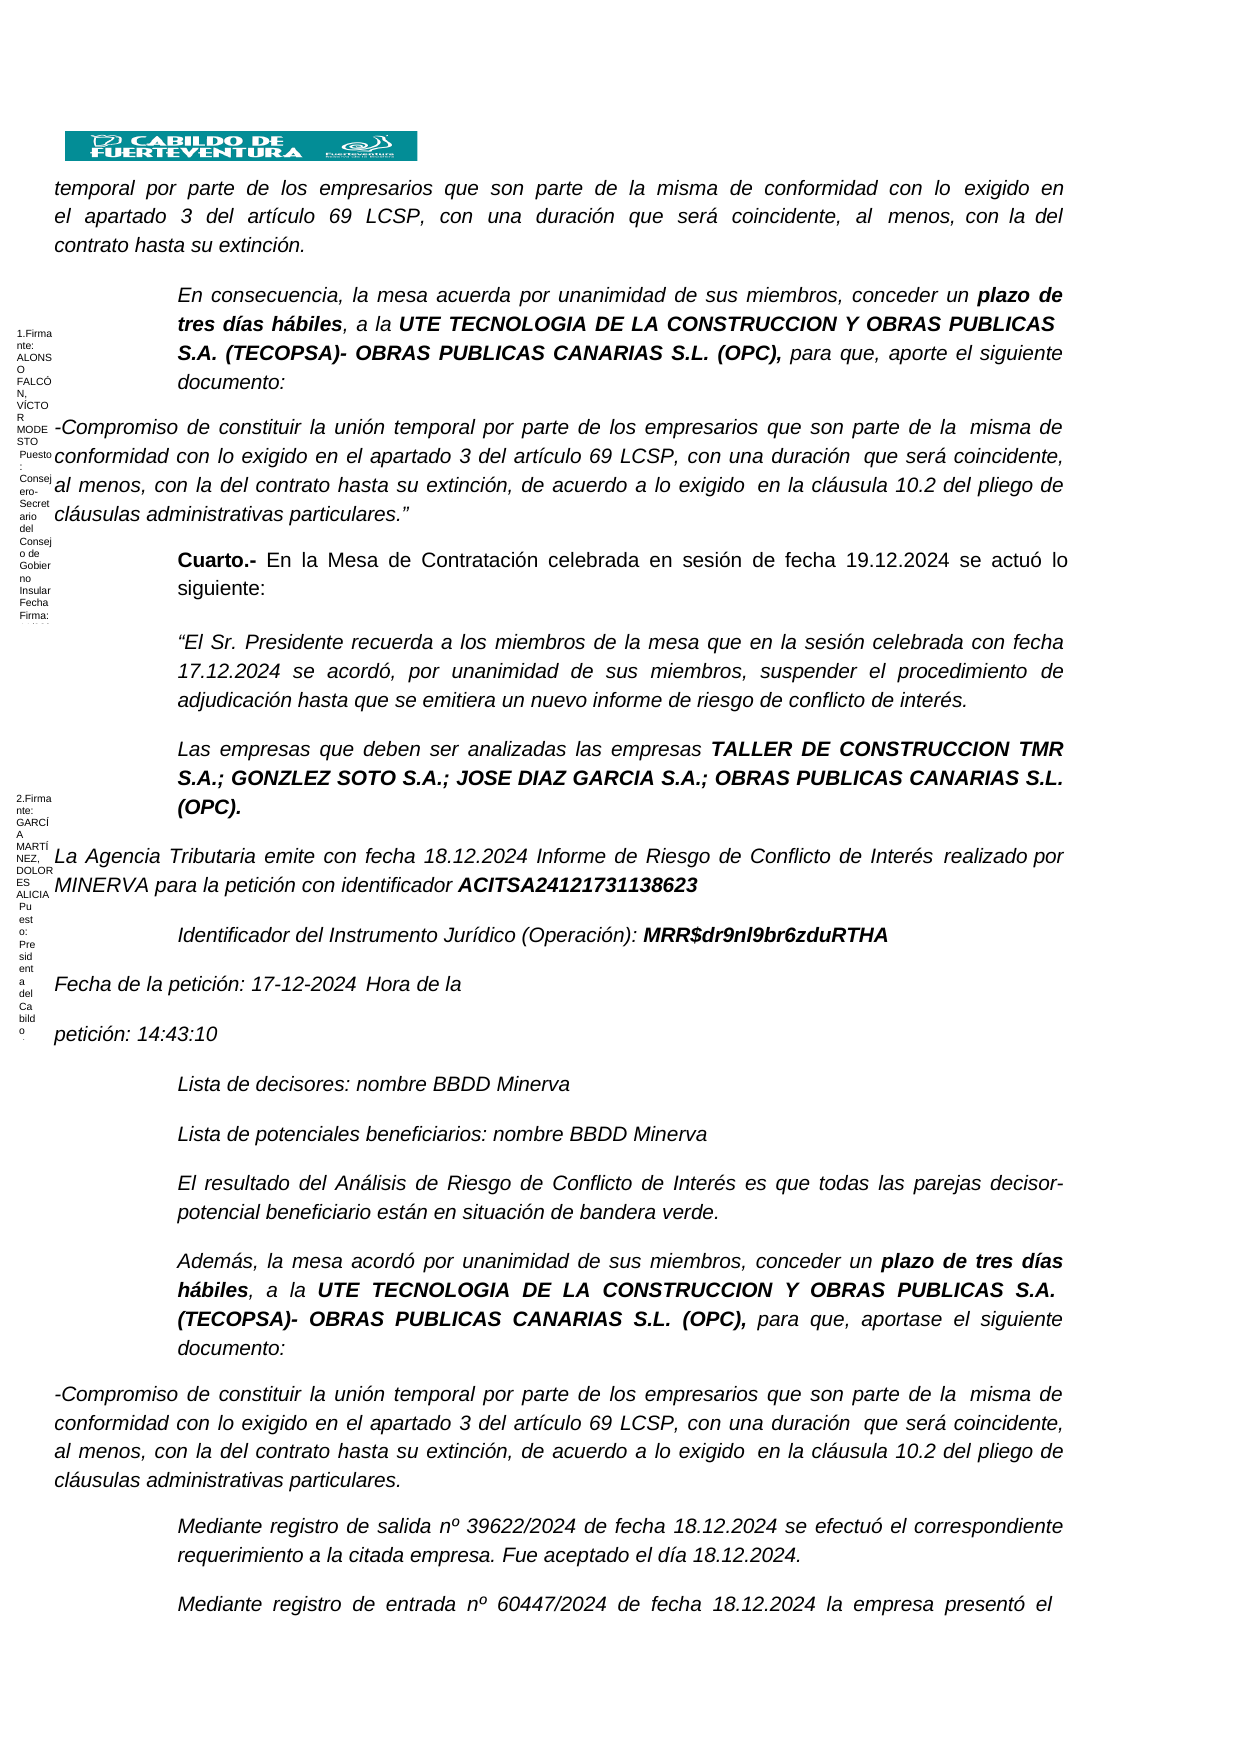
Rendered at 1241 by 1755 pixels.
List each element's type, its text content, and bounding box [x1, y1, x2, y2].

text 1.Firmante: ALONSO FALCÓN, VÍCTOR MODESTO [17, 328, 54, 448]
text Lista de decisores: nombre BBDD Minerva [177, 1072, 1241, 1096]
text Además, la mesa acordó por unanimidad de sus miembros, conceder un plazo de tres días hábiles, a la UTE TECNOLOGIA DE LA CONSTRUCCION Y OBRAS PUBLICAS S.A. [177, 1249, 1064, 1302]
text “El Sr. Presidente recuerda a los miembros de la mesa que en la sesión celebrada con fecha 17.12.2024 se acordó, por unanimidad de sus miembros, suspender el procedimiento de adjudicación hasta que se emitiera un nuevo informe de riesgo de conflicto de interés. [177, 630, 1064, 712]
text El resultado del Análisis de Riesgo de Conflicto de Interés es que todas las parejas decisor- potencial beneficiario están en situación de bandera verde. [177, 1171, 1064, 1224]
text Identificador del Instrumento Jurídico (Operación): MRR$dr9nl9br6zduRTHA [177, 922, 1241, 946]
text Puesto: Consejero-Secretario del Consejo de Gobierno Insular Fecha Firma: 11/03/2025 08:29:42 [19, 448, 52, 623]
subtitle La Agencia Tributaria emite con fecha 18.12.2024 Informe de Riesgo de Conflicto de Interés realizado por MINERVA para la petición con identificador ACITSA24121731138623 [54, 844, 1064, 897]
text Lista de potenciales beneficiarios: nombre BBDD Minerva [177, 1122, 1241, 1146]
subtitle Fecha de la petición: 17-12-2024 Hora de la petición: 14:43:10 [54, 972, 520, 1046]
text (TECOPSA)- OBRAS PUBLICAS CANARIAS S.L. (OPC), para que, aportase el siguiente documento: [177, 1307, 1064, 1360]
text Puesto: Presidenta del Cabildo de Fuerteventura Fecha Firma: 11/03/2025 10:35:15 [19, 901, 36, 1040]
subtitle [14, 791, 53, 1040]
subtitle -Compromiso de constituir la unión temporal por parte de los empresarios que son parte de la misma de conformidad con lo exigido en el apartado 3 del artículo 69 LCSP, con una duración que será coincidente, al menos, con la del contrato hasta su extinción, de acuerdo a lo exigido en la cláusula 10.2 del pliego de cláusulas administrativas particulares.” [54, 415, 1064, 526]
text Mediante registro de entrada nº 60447/2024 de fecha 18.12.2024 la empresa presentó el [177, 1592, 1241, 1616]
text Las empresas que deben ser analizadas las empresas TALLER DE CONSTRUCCION TMR S.A.; GONZLEZ SOTO S.A.; JOSE DIAZ GARCIA S.A.; OBRAS PUBLICAS CANARIAS S.L. (OPC). [177, 737, 1064, 819]
subtitle -Compromiso de constituir la unión temporal por parte de los empresarios que son parte de la misma de conformidad con lo exigido en el apartado 3 del artículo 69 LCSP, con una duración que será coincidente, al menos, con la del contrato hasta su extinción, de acuerdo a lo exigido en la cláusula 10.2 del pliego de cláusulas administrativas particulares. [54, 1381, 1064, 1492]
text S.A. (TECOPSA)- OBRAS PUBLICAS CANARIAS S.L. (OPC), para que, aporte el siguiente documento: [177, 341, 1064, 394]
text Mediante registro de salida nº 39622/2024 de fecha 18.12.2024 se efectuó el correspondiente requerimiento a la citada empresa. Fue aceptado el día 18.12.2024. [177, 1514, 1064, 1567]
picture [364, 1704, 984, 1725]
subtitle [14, 327, 54, 623]
text Cuarto.- En la Mesa de Contratación celebrada en sesión de fecha 19.12.2024 se actuó lo siguiente: [177, 548, 1122, 599]
picture [65, 131, 418, 161]
subtitle temporal por parte de los empresarios que son parte de la misma de conformidad con lo exigido en el apartado 3 del artículo 69 LCSP, con una duración que será coincidente, al menos, con la del contrato hasta su extinción. [54, 175, 1064, 257]
text 2.Firmante: GARCÍA MARTÍNEZ, DOLORES ALICIA [16, 793, 53, 901]
text En consecuencia, la mesa acuerda por unanimidad de sus miembros, conceder un plazo de tres días hábiles, a la UTE TECNOLOGIA DE LA CONSTRUCCION Y OBRAS PUBLICAS [177, 283, 1064, 336]
